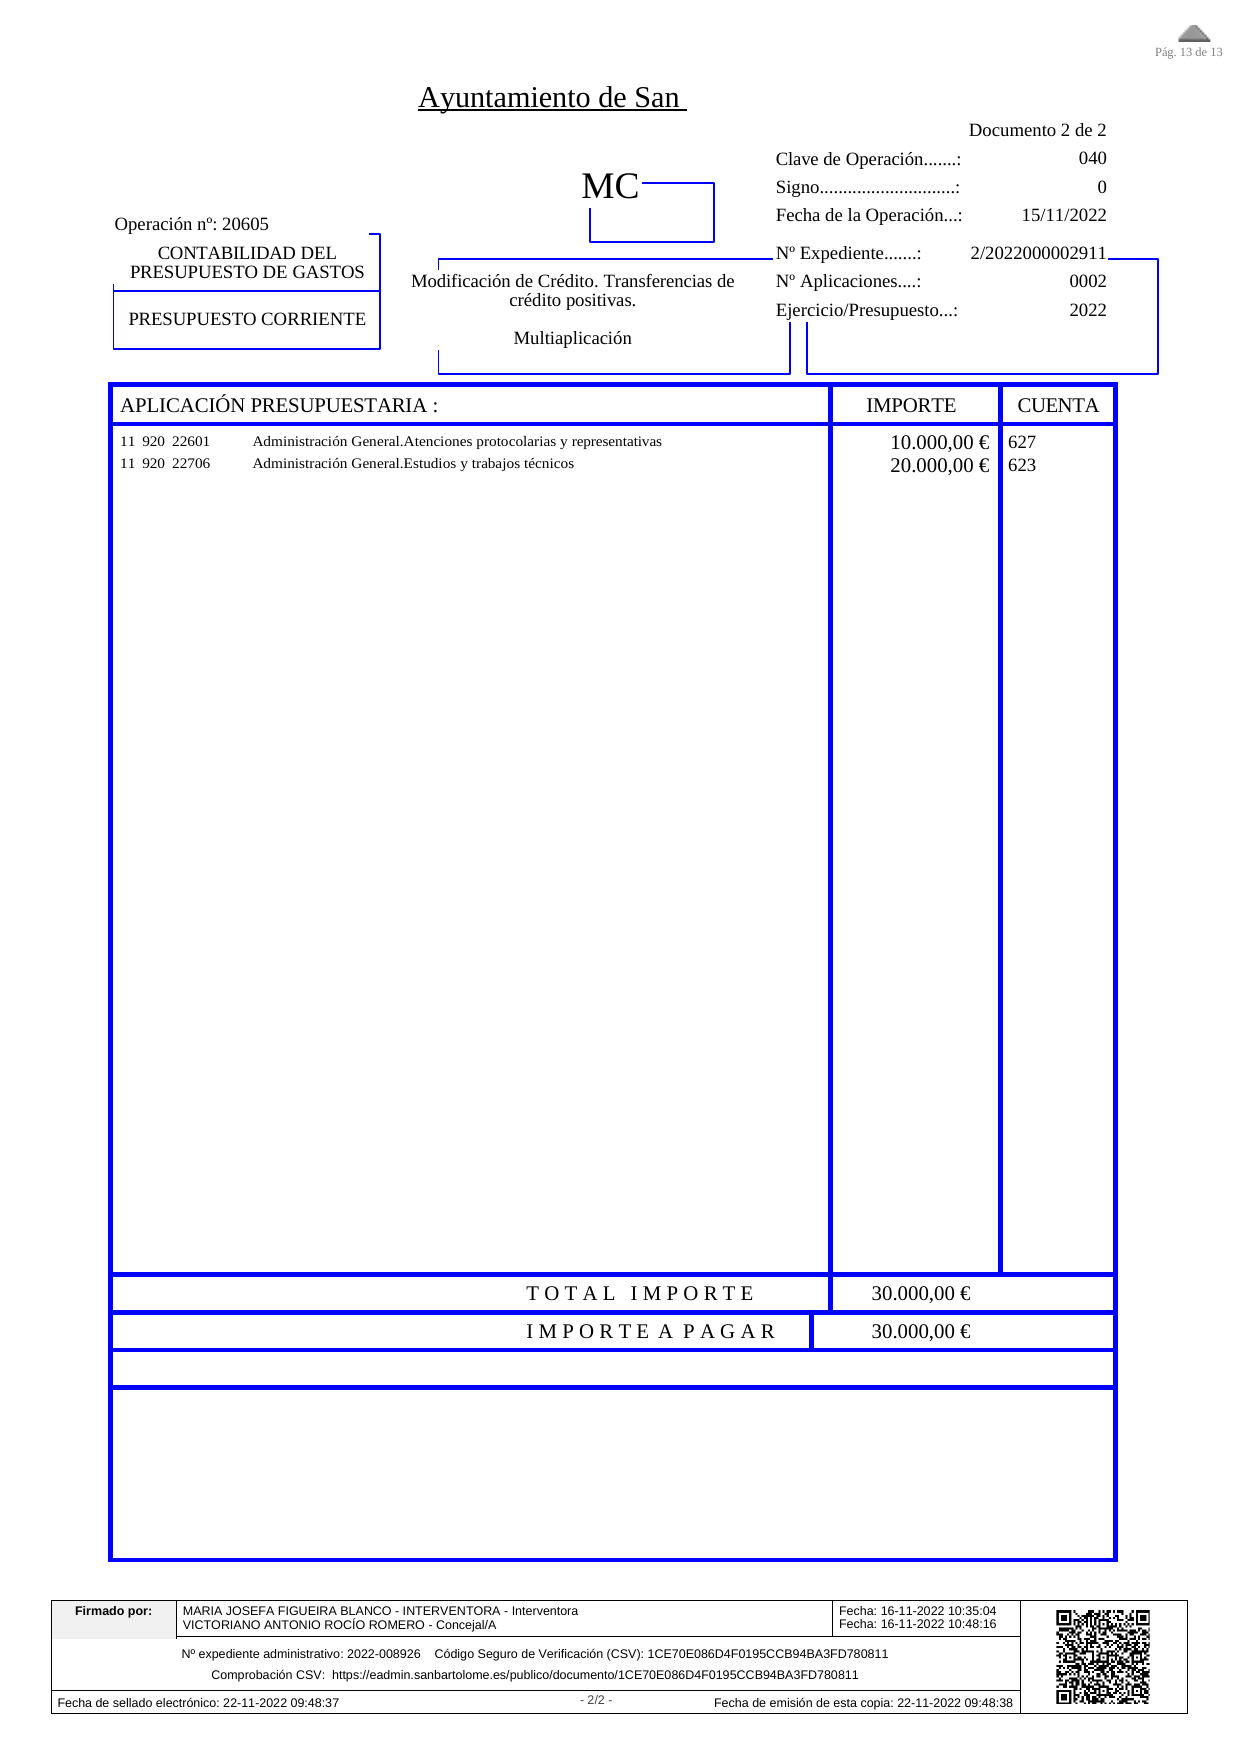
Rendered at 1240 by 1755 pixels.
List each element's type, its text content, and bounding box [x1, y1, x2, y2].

table_cell I M P O R T E A P A G A R [113, 1315, 809, 1348]
table_header IMPORTE [833, 387, 998, 422]
table_header [1021, 1601, 1187, 1713]
table_cell 30.000,00 € [833, 1277, 1113, 1310]
table_cell 10.000,00 € 20.000,00 € [833, 426, 998, 1272]
table_cell 627 623 [1003, 426, 1113, 1272]
picture [1177, 25, 1211, 42]
table_cell [113, 1352, 1113, 1385]
table_cell Fecha de sellado electrónico: 22-11-2022 09:48:37 - 2/2 - Fecha de emisión de esta copia: 22-11-2022 09:48:38 [52, 1691, 1020, 1713]
table_cell 11 920 22601 Administración General.Atenciones protocolarias y representativas 11 920 22706 Administración General.Estudios y trabajos técnicos [113, 426, 828, 1272]
picture [1056, 1610, 1150, 1704]
table_cell 30.000,00 € [814, 1315, 1113, 1348]
table_header CUENTA [1003, 387, 1113, 422]
table_cell Nº expediente administrativo: 2022-008926 Código Seguro de Verificación (CSV): 1CE70E086D4F0195CCB94BA3FD780811 Comprobación CSV: https://eadmin.sanbartolome.es/publico/documento/1CE70E086D4F0195CCB94BA3FD780811 [52, 1637, 1020, 1690]
table_header Firmado por: [52, 1601, 176, 1636]
table_header APLICACIÓN PRESUPUESTARIA : [113, 387, 828, 422]
table_cell [113, 1390, 1113, 1557]
table_header MARIA JOSEFA FIGUEIRA BLANCO - INTERVENTORA - Interventora VICTORIANO ANTONIO ROCÍO ROMERO - Concejal/A [177, 1601, 832, 1636]
table_cell T O T A L I M P O R T E [113, 1277, 828, 1310]
table_header Fecha: 16-11-2022 10:35:04 Fecha: 16-11-2022 10:48:16 [833, 1601, 1020, 1636]
